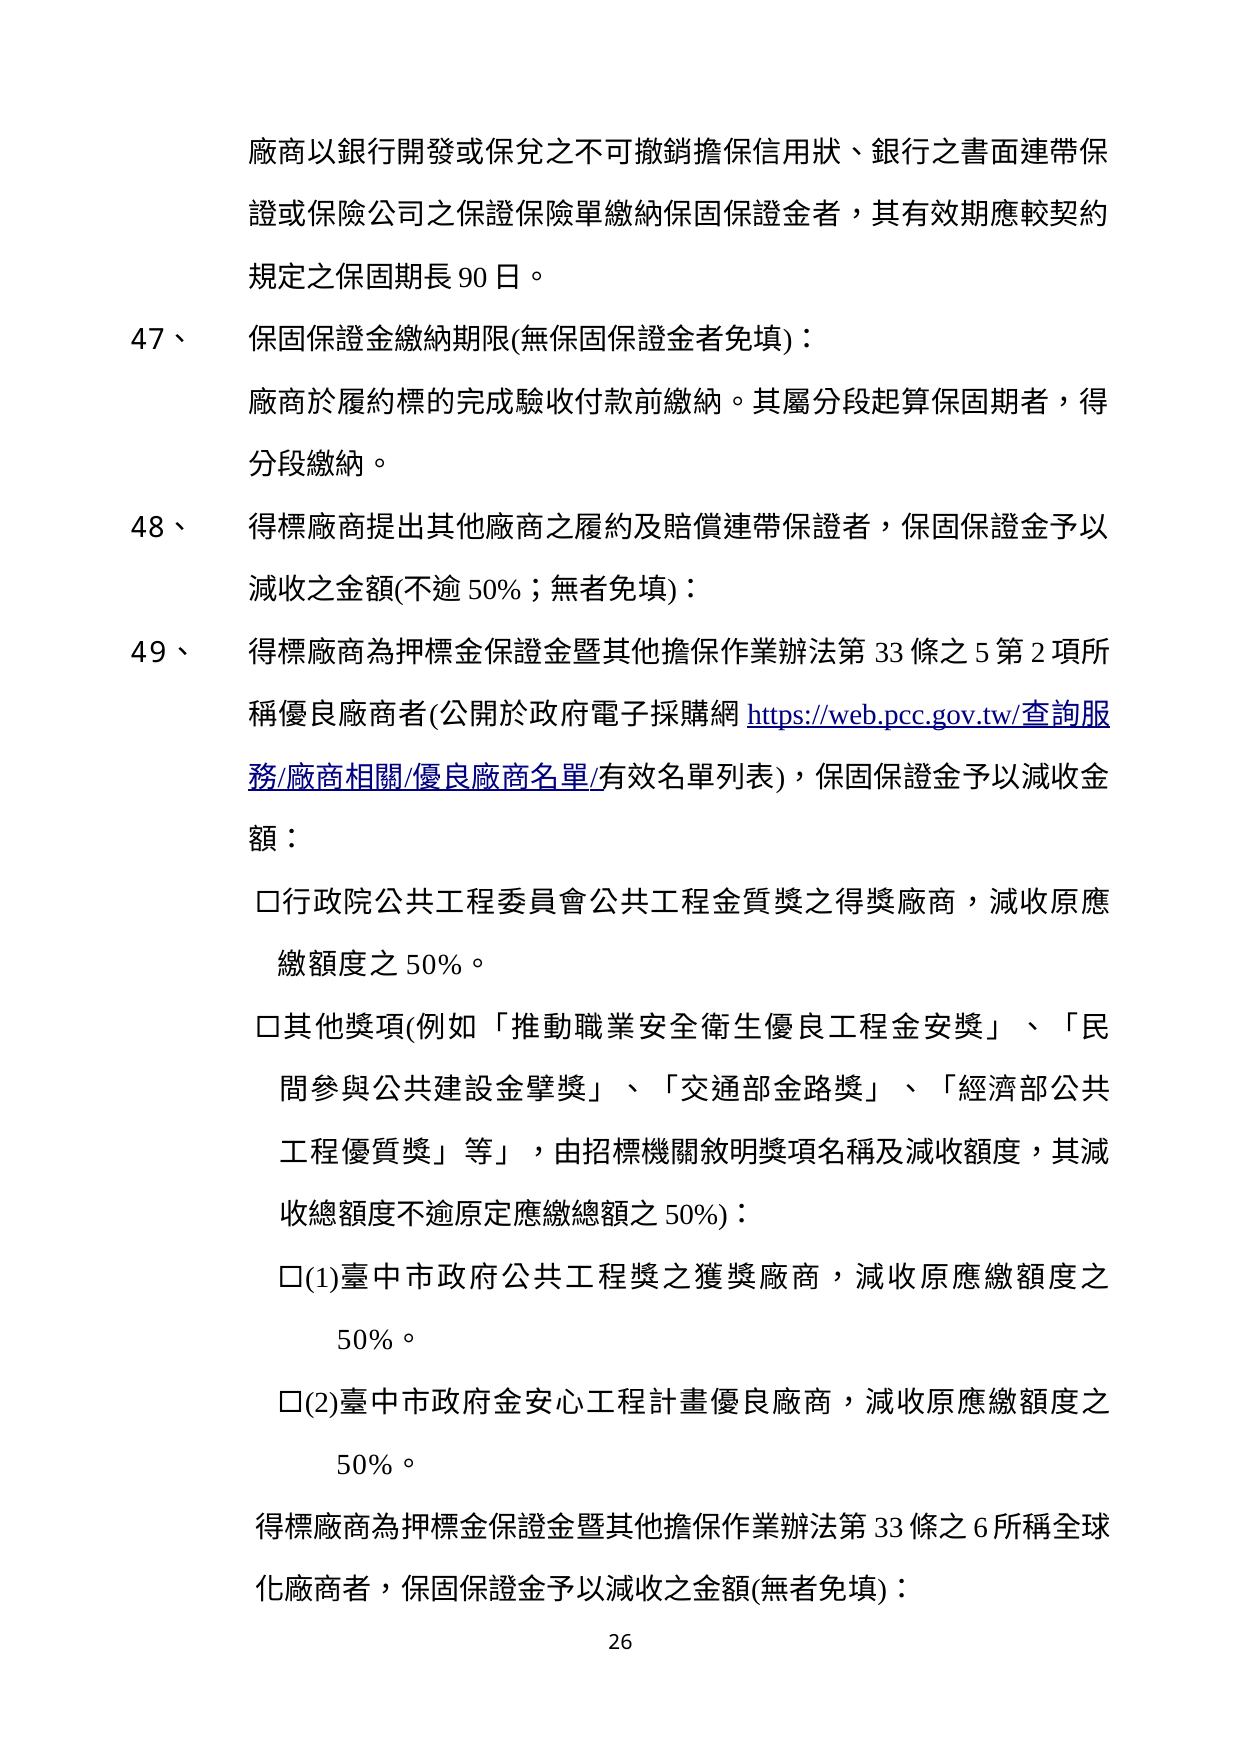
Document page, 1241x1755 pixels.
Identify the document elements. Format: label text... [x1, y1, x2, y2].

list 得標廠商提出其他廠商之履約及賠償連帶保證者，保固保證金予以減收之金額(不逾50%；無者免填)： [130, 483, 1110, 608]
text (2)臺中市政府金安心工程計畫優良廠商，減收原應繳額度之50%。 [277, 1358, 1110, 1483]
list 保固保證金繳納期限(無保固保證金者免填)： [130, 295, 1110, 358]
text (1)臺中市政府公共工程獎之獲獎廠商，減收原應繳額度之50%。 [278, 1233, 1110, 1358]
text 行政院公共工程委員會公共工程金質獎之得獎廠商，減收原應繳額度之50%。 [255, 858, 1110, 983]
text 廠商於履約標的完成驗收付款前繳納。其屬分段起算保固期者，得分段繳納。 [248, 358, 1110, 483]
list 得標廠商為押標金保證金暨其他擔保作業辦法第33條之5第2項所稱優良廠商者(公開於政府電子採購網https://web.pcc.gov.tw/查詢服務/廠商相關/優良廠商名單/有效名單列表)，保固保證金予以減收金額： [130, 608, 1110, 858]
text 廠商以銀行開發或保兌之不可撤銷擔保信用狀、銀行之書面連帶保證或保險公司之保證保險單繳納保固保證金者，其有效期應較契約規定之保固期長90日。 [248, 108, 1110, 295]
text 得標廠商為押標金保證金暨其他擔保作業辦法第33條之6所稱全球化廠商者，保固保證金予以減收之金額(無者免填)： [255, 1483, 1110, 1608]
text 其他獎項(例如「推動職業安全衛生優良工程金安獎」、「民間參與公共建設金擘獎」、「交通部金路獎」、「經濟部公共工程優質獎」等」，由招標機關敘明獎項名稱及減收額度，其減收總額度不逾原定應繳總額之50%)： [255, 983, 1110, 1233]
